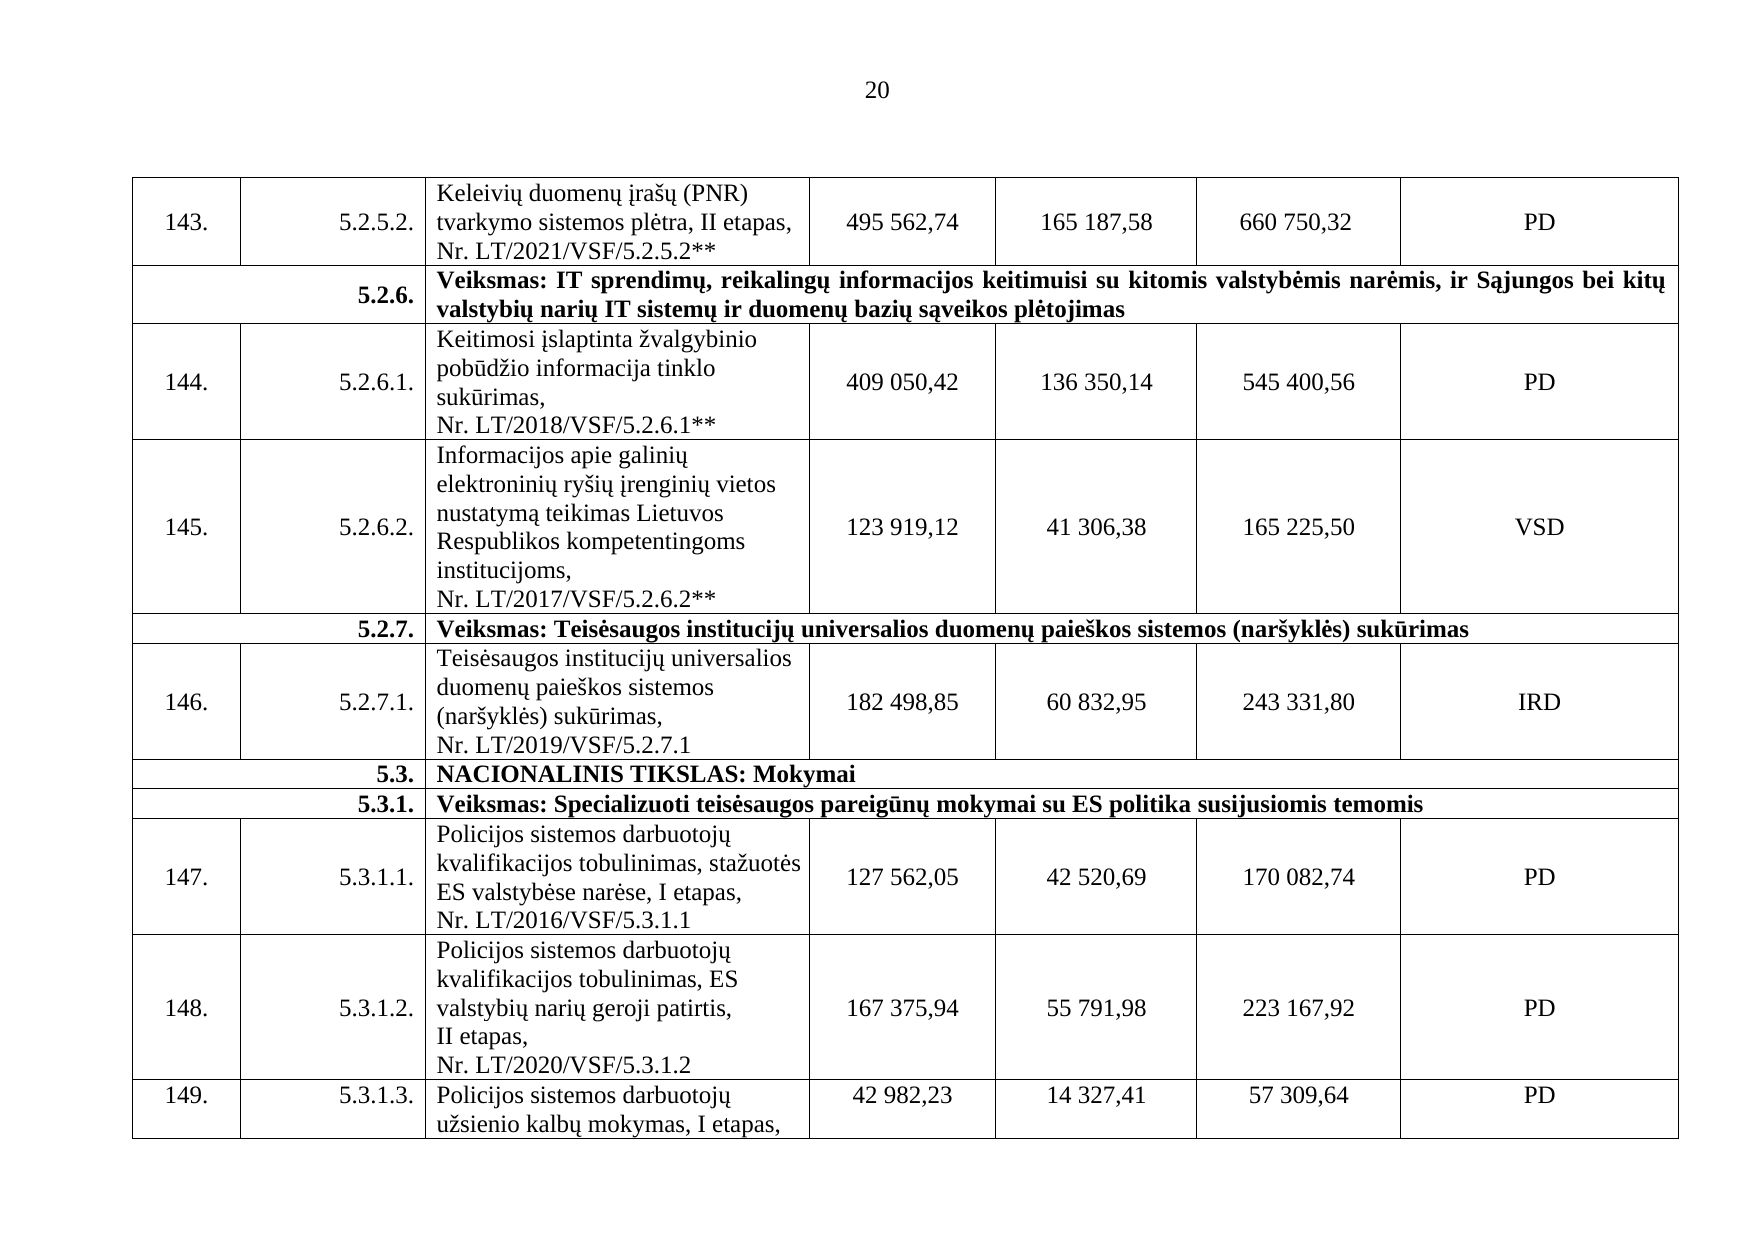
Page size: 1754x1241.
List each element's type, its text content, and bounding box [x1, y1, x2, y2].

table_cell 5.3. [133, 760, 425, 788]
table_cell 409 050,42 [810, 324, 995, 439]
table_cell [1679, 643, 1684, 758]
table_cell VSD [1401, 440, 1678, 613]
table_cell Veiksmas: Teisėsaugos institucijų universalios duomenų paieškos sistemos (naršyklės) sukūrimas [426, 614, 1678, 642]
table_cell [1679, 934, 1684, 1079]
table_cell 136 350,14 [996, 324, 1196, 439]
table_cell 5.3.1.3. [241, 1080, 425, 1137]
table_cell Veiksmas: Specializuoti teisėsaugos pareigūnų mokymai su ES politika susijusiomis temomis [426, 789, 1678, 818]
table_cell Policijos sistemos darbuotojų užsienio kalbų mokymas, I etapas, [426, 1080, 809, 1137]
table_cell 144. [133, 324, 240, 439]
table_cell 167 375,94 [810, 935, 995, 1079]
table_cell PD [1401, 178, 1678, 264]
table_cell Teisėsaugos institucijų universalios duomenų paieškos sistemos (naršyklės) sukūrimas, Nr. LT/2019/VSF/5.2.7.1 [426, 644, 809, 758]
table_cell [1679, 818, 1684, 934]
table_cell 5.2.7. [133, 614, 425, 642]
table_cell Keleivių duomenų įrašų (PNR) tvarkymo sistemos plėtra, II etapas, Nr. LT/2021/VSF/5.2.5.2** [426, 178, 809, 264]
table_cell 165 187,58 [996, 178, 1196, 264]
table_cell 149. [133, 1080, 240, 1137]
table_cell [1679, 439, 1684, 613]
table_cell 146. [133, 644, 240, 758]
table_cell 41 306,38 [996, 440, 1196, 613]
table_cell 5.2.5.2. [241, 178, 425, 264]
table_cell 5.3.1.1. [241, 819, 425, 934]
table_cell 165 225,50 [1197, 440, 1400, 613]
table_cell [1679, 177, 1684, 264]
table_cell 5.2.7.1. [241, 644, 425, 758]
table_cell Informacijos apie galinių elektroninių ryšių įrenginių vietos nustatymą teikimas Lietuvos Respublikos kompetentingoms institucijoms, Nr. LT/2017/VSF/5.2.6.2** [426, 440, 809, 613]
table_cell [1679, 759, 1684, 788]
table_cell 182 498,85 [810, 644, 995, 758]
table_cell 55 791,98 [996, 935, 1196, 1079]
table_cell 123 919,12 [810, 440, 995, 613]
table_cell 5.3.1. [133, 789, 425, 818]
table_cell 42 982,23 [810, 1080, 995, 1137]
table_cell 143. [133, 178, 240, 264]
table_cell 42 520,69 [996, 819, 1196, 934]
table_cell 5.2.6.2. [241, 440, 425, 613]
table_cell 495 562,74 [810, 178, 995, 264]
table_cell 5.2.6.1. [241, 324, 425, 439]
table_cell Policijos sistemos darbuotojų kvalifikacijos tobulinimas, ES valstybių narių geroji patirtis, II etapas, Nr. LT/2020/VSF/5.3.1.2 [426, 935, 809, 1079]
table_cell 170 082,74 [1197, 819, 1400, 934]
table_cell 223 167,92 [1197, 935, 1400, 1079]
table_cell PD [1401, 1080, 1678, 1137]
table_cell Keitimosi įslaptinta žvalgybinio pobūdžio informacija tinklo sukūrimas, Nr. LT/2018/VSF/5.2.6.1** [426, 324, 809, 439]
table_cell 60 832,95 [996, 644, 1196, 758]
table_cell 660 750,32 [1197, 178, 1400, 264]
table_cell 148. [133, 935, 240, 1079]
table_cell 145. [133, 440, 240, 613]
table_cell 127 562,05 [810, 819, 995, 934]
table_cell 14 327,41 [996, 1080, 1196, 1137]
table_cell 5.3.1.2. [241, 935, 425, 1079]
table_cell 147. [133, 819, 240, 934]
table_cell [1679, 323, 1684, 439]
table_cell 545 400,56 [1197, 324, 1400, 439]
table_cell [1679, 788, 1684, 818]
table_cell 5.2.6. [133, 266, 425, 323]
table_cell NACIONALINIS TIKSLAS: Mokymai [426, 760, 1678, 788]
table_cell [1679, 265, 1684, 323]
table_cell 243 331,80 [1197, 644, 1400, 758]
table_cell PD [1401, 324, 1678, 439]
table_cell Policijos sistemos darbuotojų kvalifikacijos tobulinimas, stažuotės ES valstybėse narėse, I etapas, Nr. LT/2016/VSF/5.3.1.1 [426, 819, 809, 934]
table_cell PD [1401, 819, 1678, 934]
table_cell [1679, 1079, 1684, 1137]
table_cell IRD [1401, 644, 1678, 758]
table_cell PD [1401, 935, 1678, 1079]
table_cell 57 309,64 [1197, 1080, 1400, 1137]
table_cell Veiksmas: IT sprendimų, reikalingų informacijos keitimuisi su kitomis valstybėmis narėmis, ir Sąjungos bei kitų valstybių narių IT sistemų ir duomenų bazių sąveikos plėtojimas [426, 266, 1678, 323]
table_cell [1679, 613, 1684, 642]
